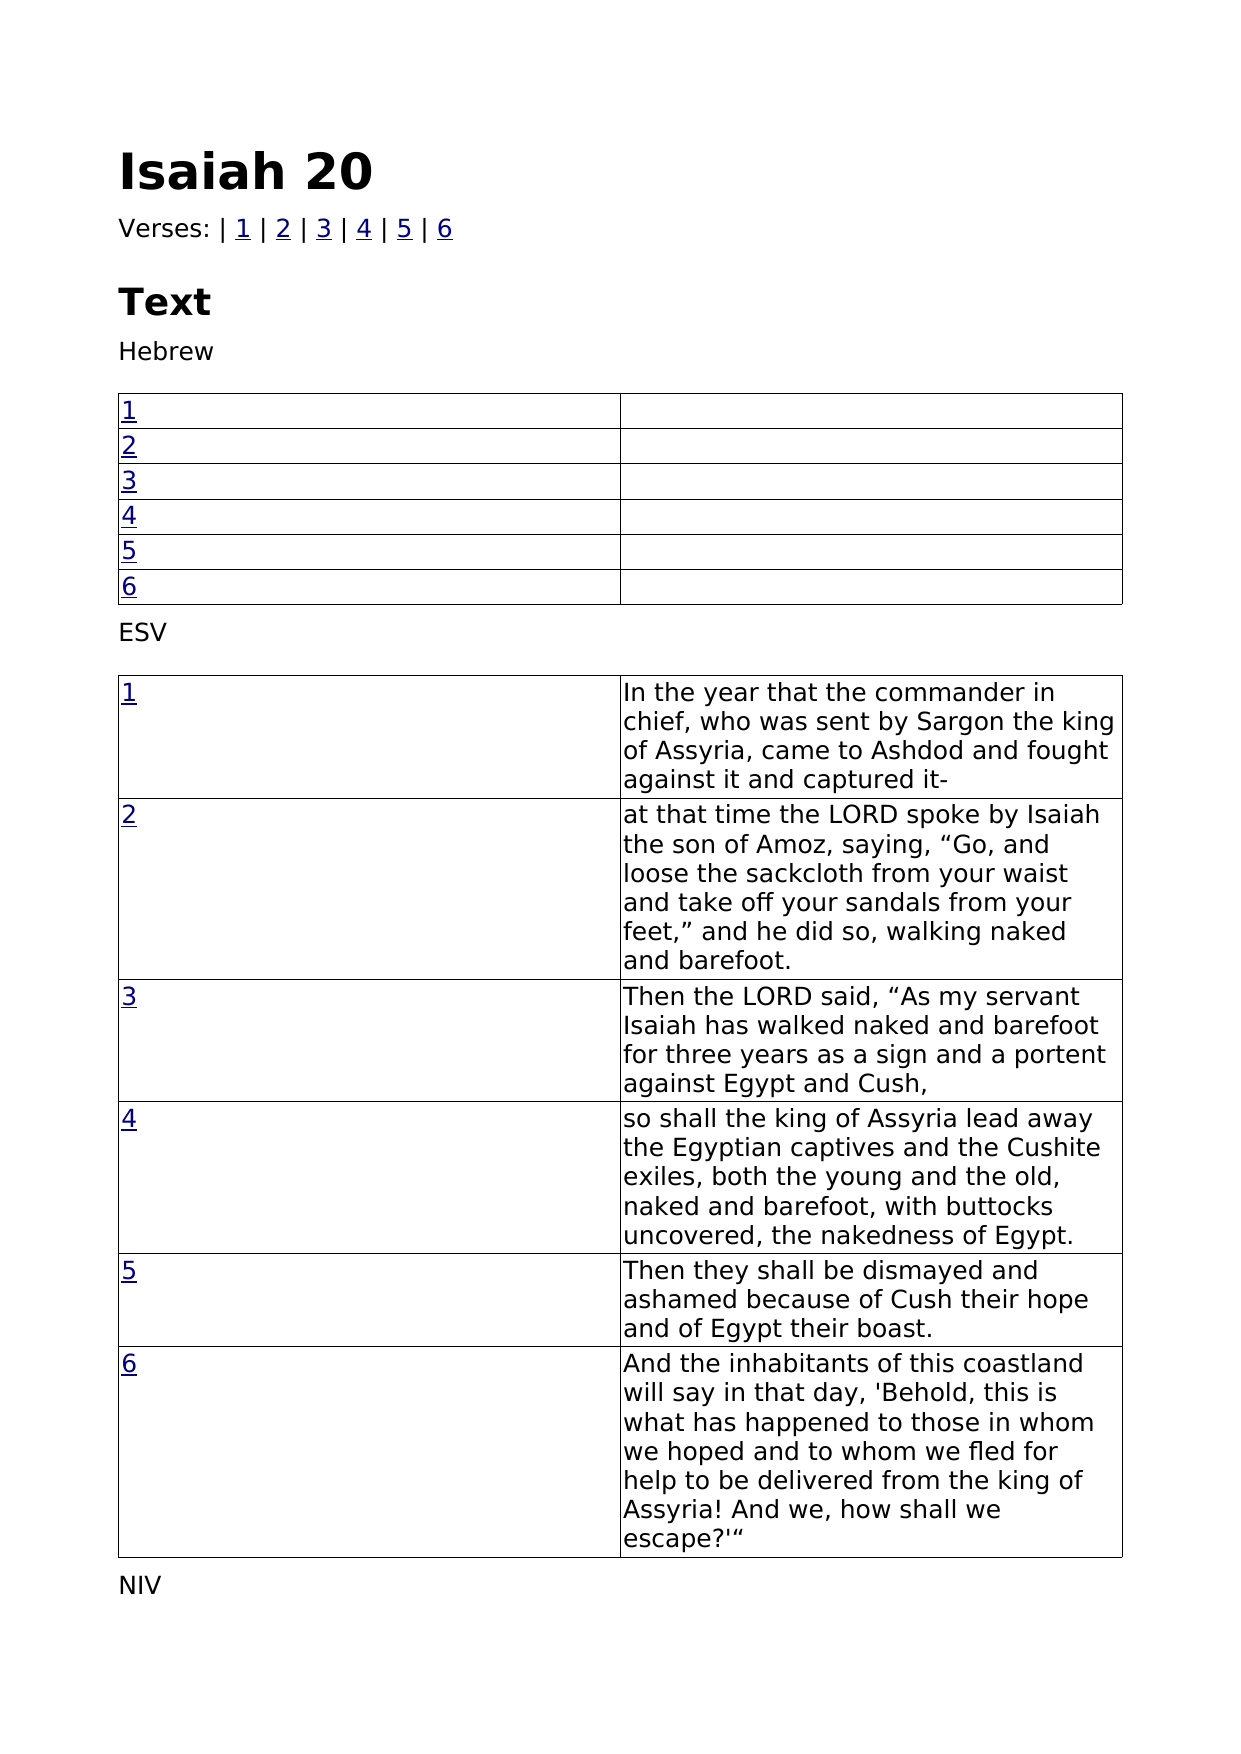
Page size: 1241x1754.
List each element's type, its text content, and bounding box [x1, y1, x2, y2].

text ESV [118, 619, 1122, 648]
table_cell 2 [119, 429, 620, 463]
table_header 1 [119, 676, 620, 798]
table_cell Then the LORD said, “As my servant Isaiah has walked naked and barefoot for three years as a sign and a portent against Egypt and Cush, [621, 980, 1122, 1101]
subtitle Isaiah 20 [118, 143, 1122, 201]
table_cell 5 [119, 535, 620, 569]
table_cell 3 [119, 980, 620, 1101]
table_cell [621, 500, 1122, 533]
table_header 1 [119, 394, 620, 428]
table_header In the year that the commander in chief, who was sent by Sargon the king of Assyria, came to Ashdod and fought against it and captured it- [621, 676, 1122, 798]
subtitle Text [118, 281, 1122, 324]
table_cell so shall the king of Assyria lead away the Egyptian captives and the Cushite exiles, both the young and the old, naked and barefoot, with buttocks uncovered, the nakedness of Egypt. [621, 1102, 1122, 1253]
table_cell 2 [119, 799, 620, 979]
table_cell 4 [119, 500, 620, 533]
table_cell at that time the LORD spoke by Isaiah the son of Amoz, saying, “Go, and loose the sackcloth from your waist and take off your sandals from your feet,” and he did so, walking naked and barefoot. [621, 799, 1122, 979]
table_cell [621, 570, 1122, 604]
table_cell 4 [119, 1102, 620, 1253]
text NIV [118, 1571, 1122, 1601]
table_cell [621, 464, 1122, 498]
table_cell [621, 429, 1122, 463]
table_cell And the inhabitants of this coastland will say in that day, 'Behold, this is what has happened to those in whom we hoped and to whom we fled for help to be delivered from the king of Assyria! And we, how shall we escape?'“ [621, 1347, 1122, 1557]
text Hebrew [118, 337, 1122, 366]
table_cell 5 [119, 1254, 620, 1346]
table_cell Then they shall be dismayed and ashamed because of Cush their hope and of Egypt their boast. [621, 1254, 1122, 1346]
table_cell 6 [119, 1347, 620, 1557]
text Verses: | 1 | 2 | 3 | 4 | 5 | 6 [118, 214, 1122, 243]
table_cell 6 [119, 570, 620, 604]
table_cell 3 [119, 464, 620, 498]
table_cell [621, 535, 1122, 569]
table_header [621, 394, 1122, 428]
